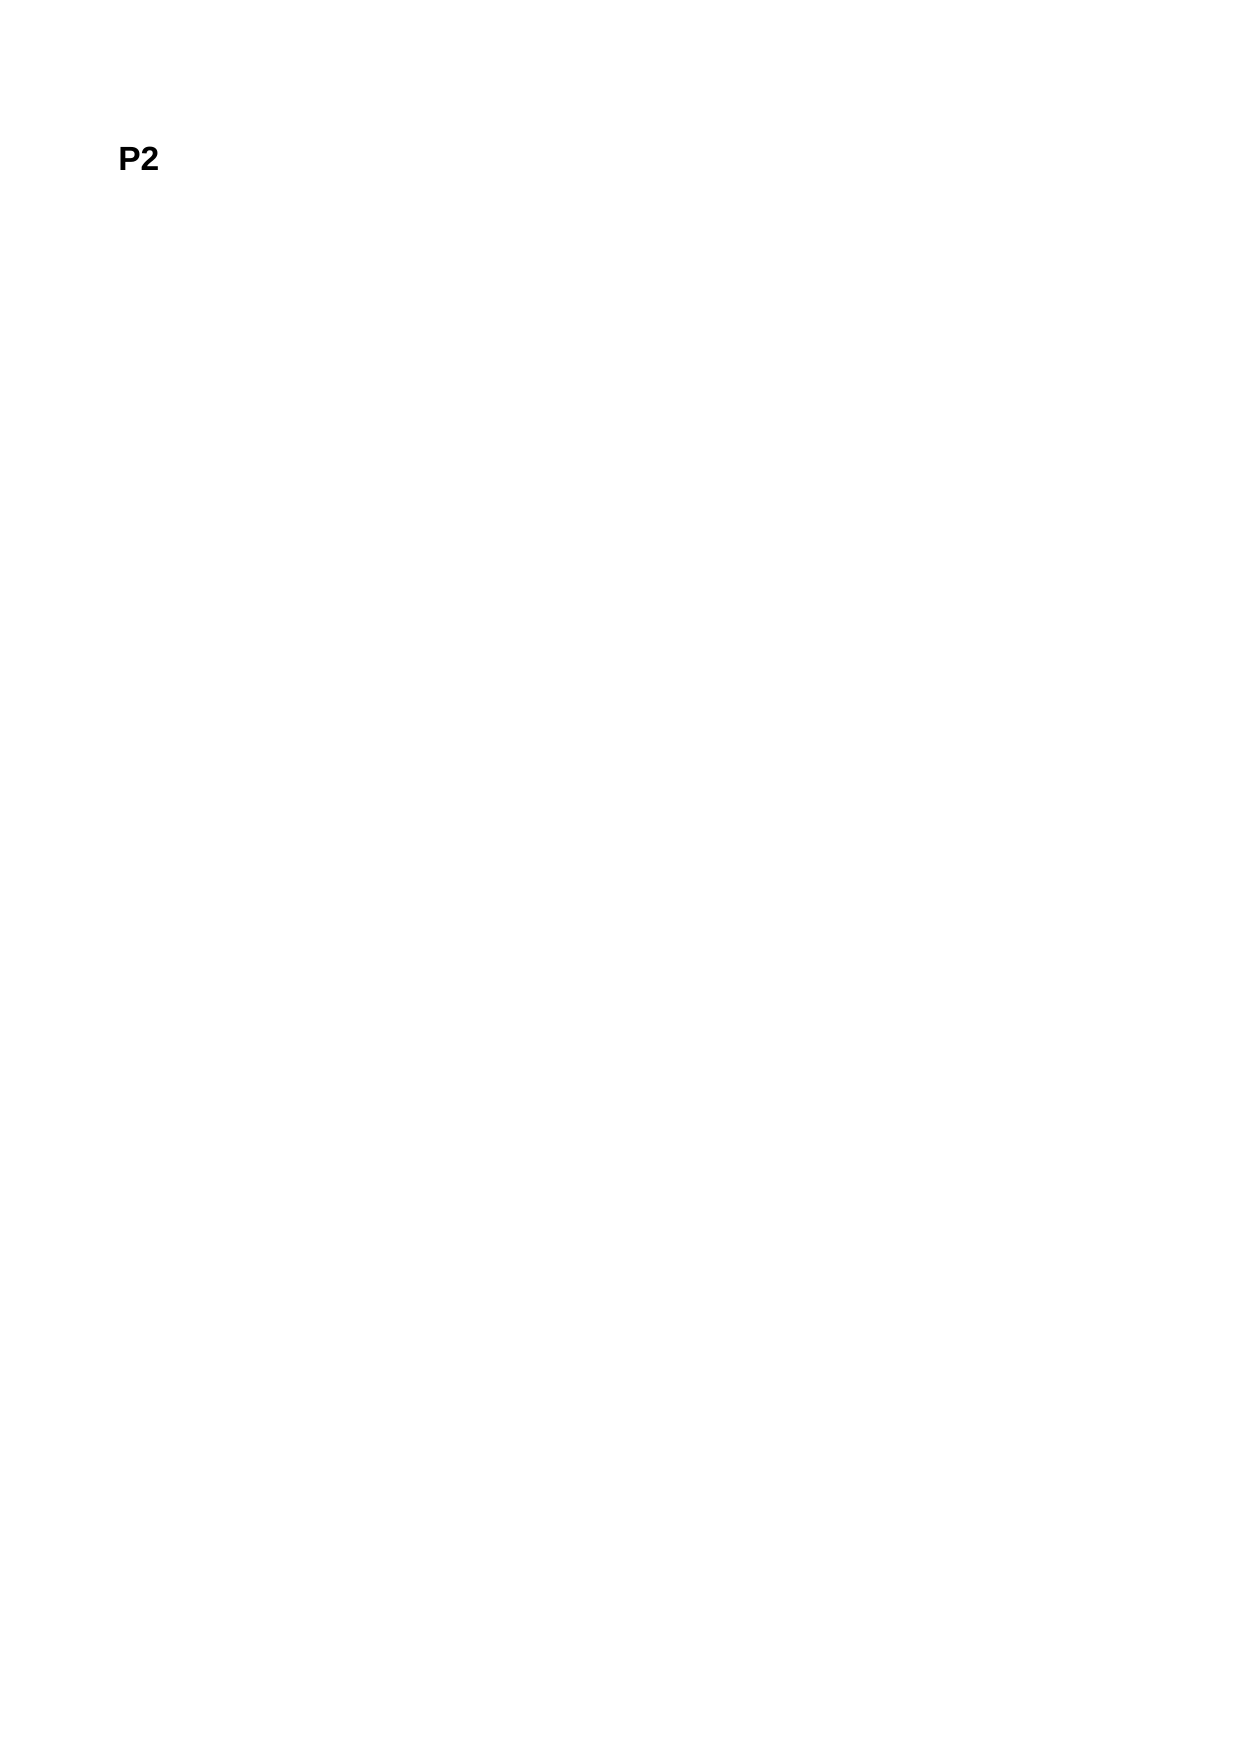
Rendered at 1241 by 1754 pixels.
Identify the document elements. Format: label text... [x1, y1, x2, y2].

subtitle P2 [118, 139, 1122, 178]
